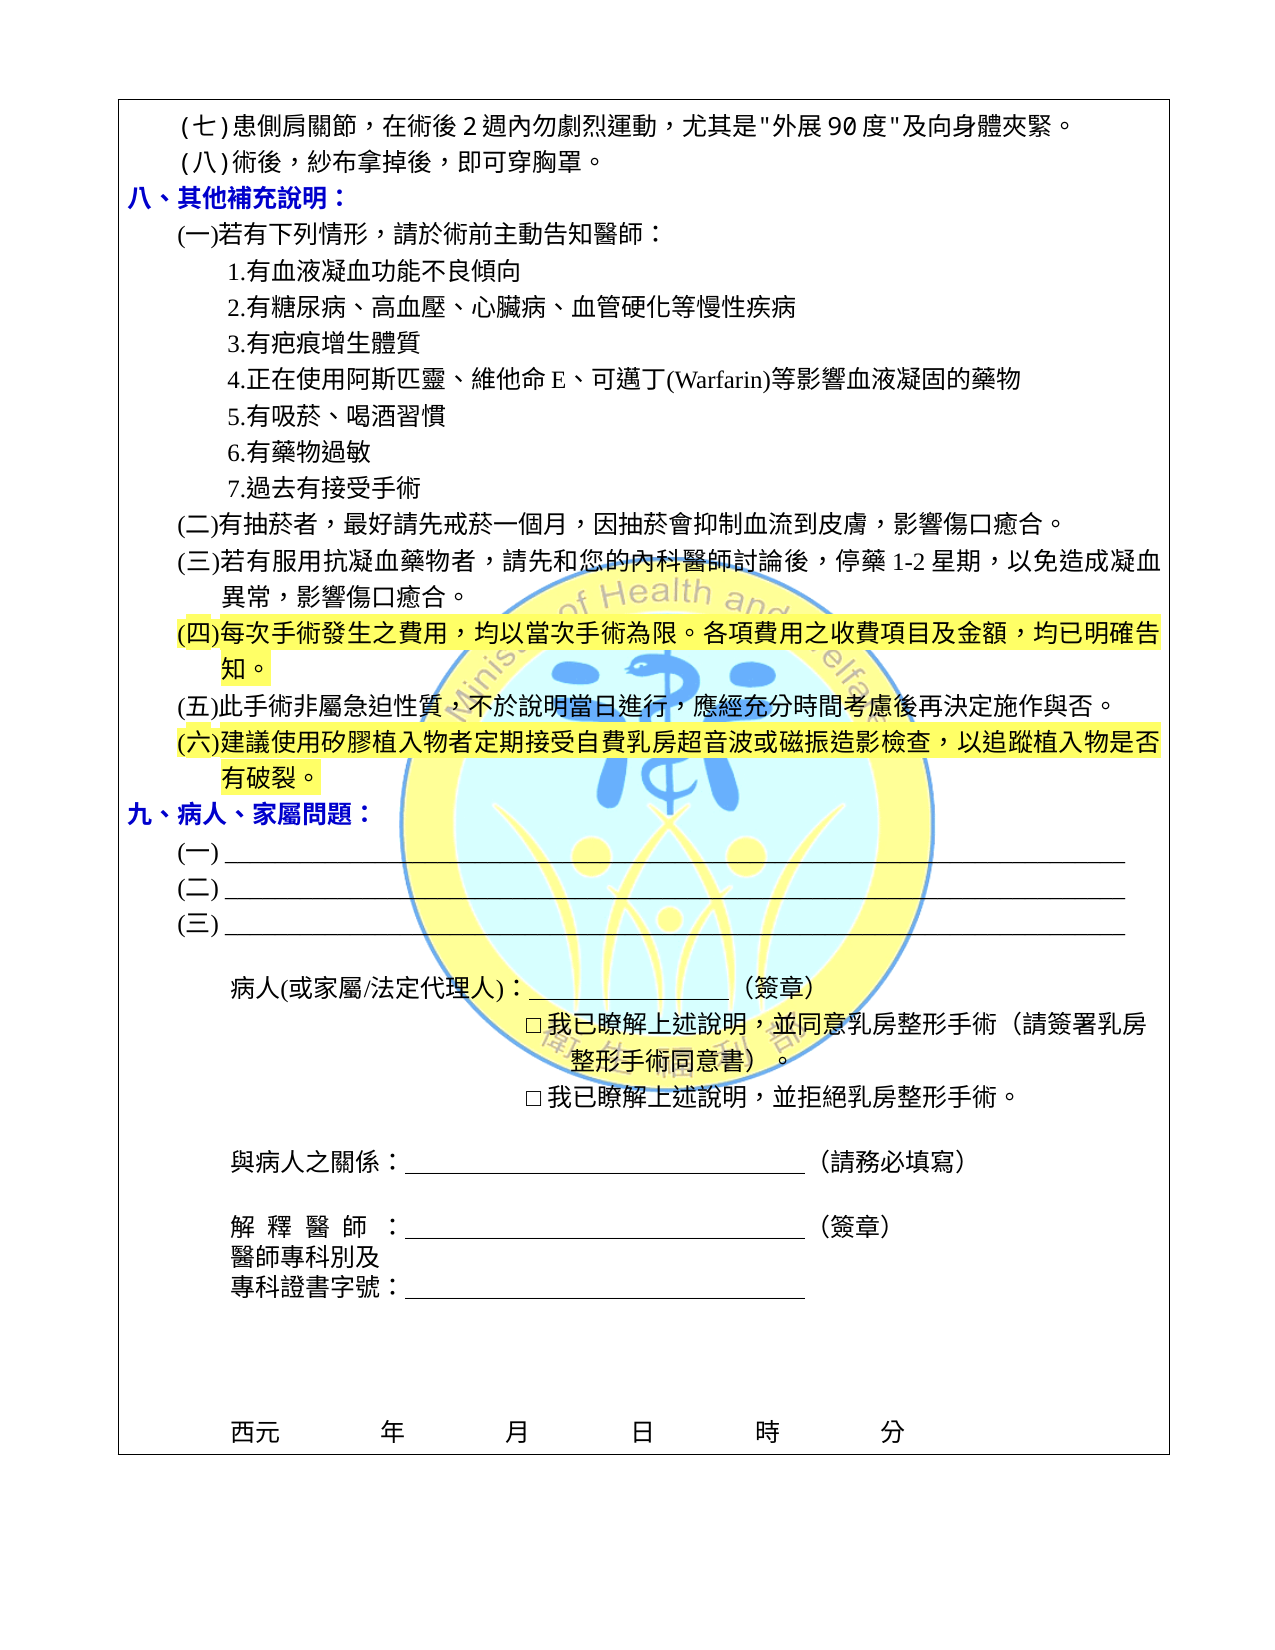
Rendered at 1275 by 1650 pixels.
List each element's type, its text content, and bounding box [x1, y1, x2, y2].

table_header (七)患側肩關節，在術後2週內勿劇烈運動，尤其是"外展90度"及向身體夾緊。 (八)術後，紗布拿掉後，即可穿胸罩。 八、其他補充說明： (一)若有下列情形，請於術前主動告知醫師： 1.有血液凝血功能不良傾向 2.有糖尿病、高血壓、心臟病、血管硬化等慢性疾病 3.有疤痕增生體質 4.正在使用阿斯匹靈、維他命E、可邁丁(Warfarin)等影響血液凝固的藥物 5.有吸菸、喝酒習慣 6.有藥物過敏 7.過去有接受手術 (二)有抽菸者，最好請先戒菸一個月，因抽菸會抑制血流到皮膚，影響傷口癒合。 (三)若有服用抗凝血藥物者，請先和您的內科醫師討論後，停藥1-2星期，以免造成凝血異常，影響傷口癒合。 (四)每次手術發生之費用，均以當次手術為限。各項費用之收費項目及金額，均已明確告知。 (五)此手術非屬急迫性質，不於說明當日進行，應經充分時間考慮後再決定施作與否。 (六)建議使用矽膠植入物者定期接受自費乳房超音波或磁振造影檢查，以追蹤植入物是否有破裂。 九、病人、家屬問題： (一) ________________________________________________________________________ (二) ________________________________________________________________________ (三) ________________________________________________________________________ 病人(或家屬/法定代理人)：＿＿＿＿＿＿＿＿（簽章） □ 我已瞭解上述說明，並同意乳房整形手術（請簽署乳房整形手術同意書）。 □ 我已瞭解上述說明，並拒絕乳房整形手術。 與病人之關係：＿＿＿＿＿＿＿＿＿＿＿＿＿＿＿＿（請務必填寫） 解 釋 醫 師 ：＿＿＿＿＿＿＿＿＿＿＿＿＿＿＿＿（簽章） 醫師專科別及 專科證書字號：＿＿＿＿＿＿＿＿＿＿＿＿＿＿＿＿ 西元 年 月 日 時 分 [119, 100, 1169, 1454]
